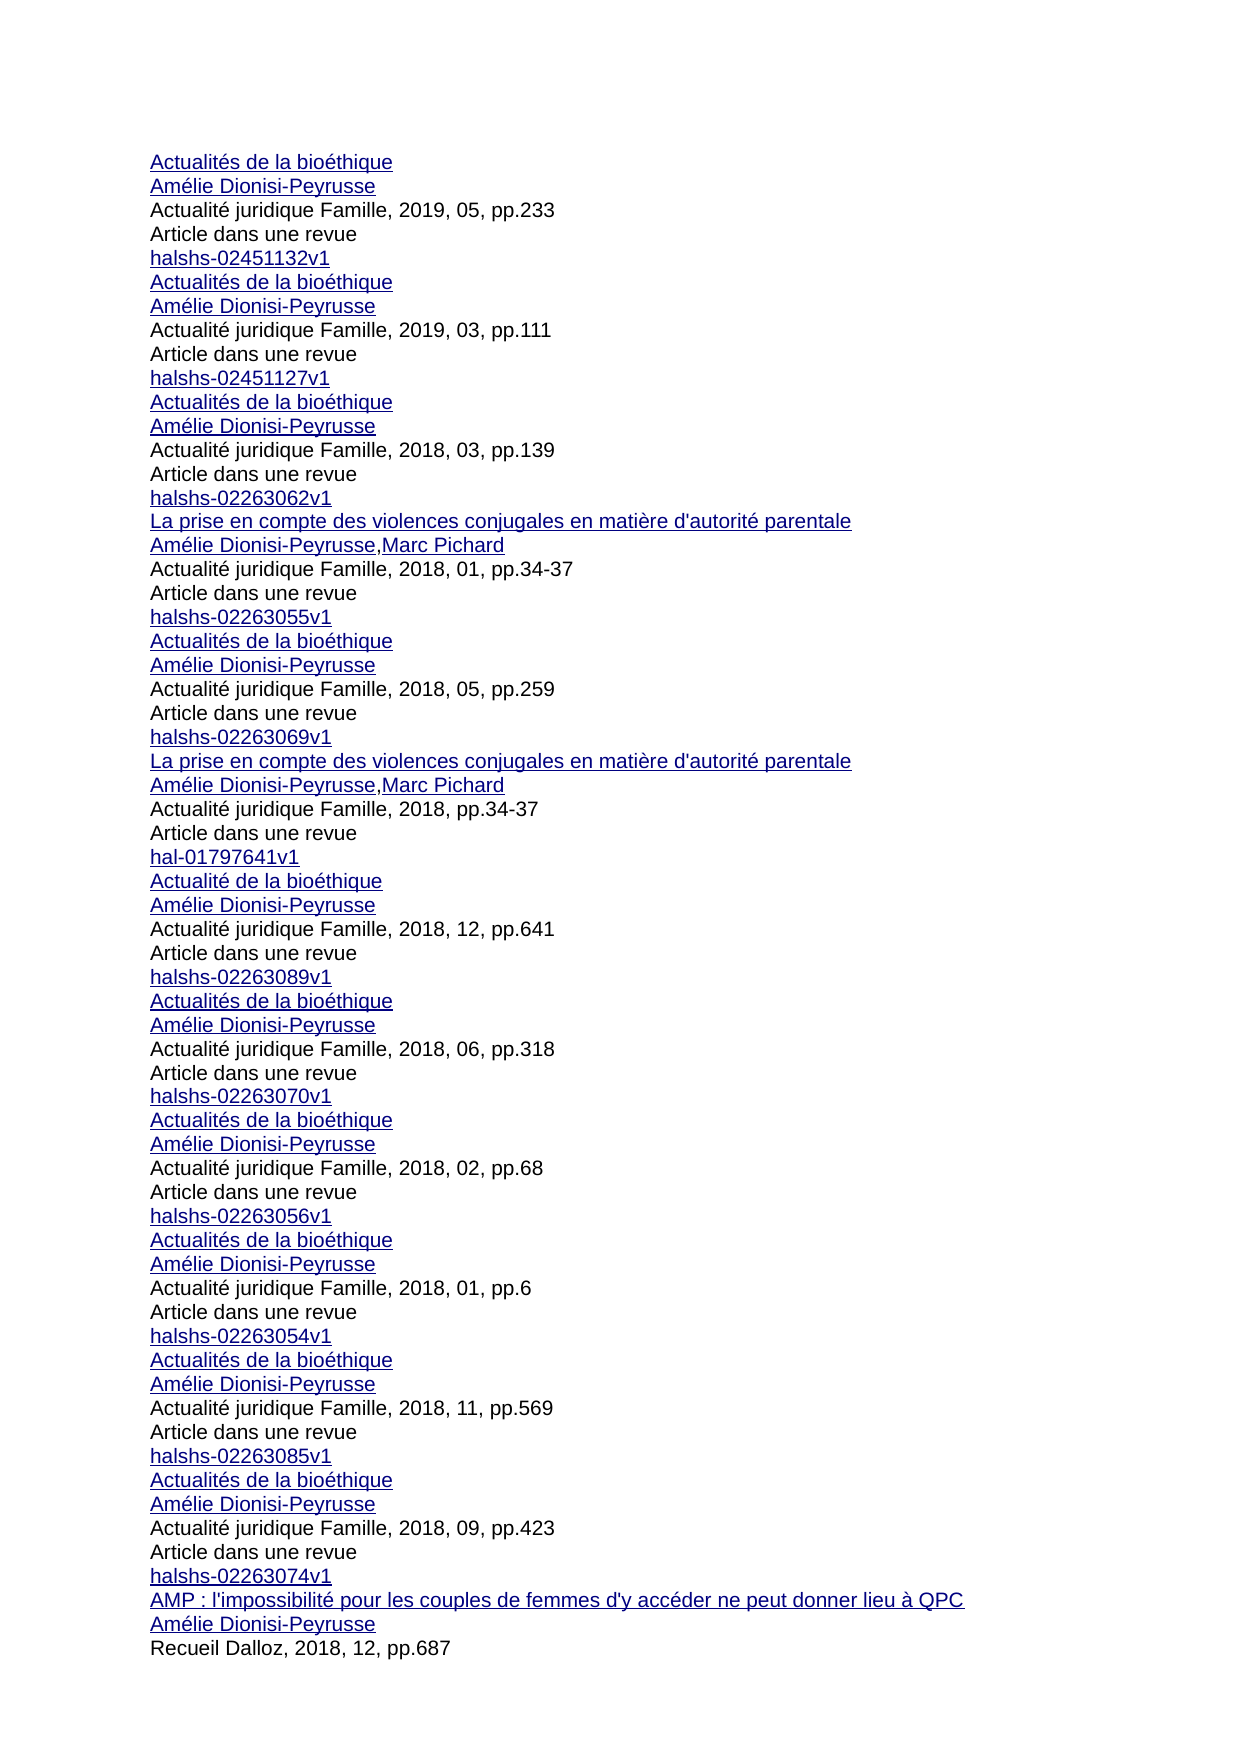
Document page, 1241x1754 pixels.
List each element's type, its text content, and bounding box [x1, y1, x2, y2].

table_cell Actualités de la bioéthique Amélie Dionisi-Peyrusse Actualité juridique Famille, 2018, 11, pp.569 Article dans une revue halshs-02263085v1 [150, 1348, 1090, 1468]
table_cell Actualité de la bioéthique Amélie Dionisi-Peyrusse Actualité juridique Famille, 2018, 12, pp.641 Article dans une revue halshs-02263089v1 [150, 869, 1090, 988]
table_cell Actualités de la bioéthique Amélie Dionisi-Peyrusse Actualité juridique Famille, 2018, 02, pp.68 Article dans une revue halshs-02263056v1 [150, 1108, 1090, 1228]
table_cell Actualités de la bioéthique Amélie Dionisi-Peyrusse Actualité juridique Famille, 2019, 05, pp.233 Article dans une revue halshs-02451132v1 [150, 150, 1090, 270]
table_cell AMP : l'impossibilité pour les couples de femmes d'y accéder ne peut donner lieu à QPC Amélie Dionisi-Peyrusse Recueil Dalloz, 2018, 12, pp.687 [150, 1588, 1090, 1659]
table_cell Actualités de la bioéthique Amélie Dionisi-Peyrusse Actualité juridique Famille, 2018, 03, pp.139 Article dans une revue halshs-02263062v1 [150, 390, 1090, 509]
table_cell Actualités de la bioéthique Amélie Dionisi-Peyrusse Actualité juridique Famille, 2018, 05, pp.259 Article dans une revue halshs-02263069v1 [150, 629, 1090, 749]
table_cell La prise en compte des violences conjugales en matière d'autorité parentale Amélie Dionisi-Peyrusse,Marc Pichard Actualité juridique Famille, 2018, pp.34-37 Article dans une revue hal-01797641v1 [150, 749, 1090, 869]
table_cell Actualités de la bioéthique Amélie Dionisi-Peyrusse Actualité juridique Famille, 2019, 03, pp.111 Article dans une revue halshs-02451127v1 [150, 270, 1090, 389]
table_cell Actualités de la bioéthique Amélie Dionisi-Peyrusse Actualité juridique Famille, 2018, 06, pp.318 Article dans une revue halshs-02263070v1 [150, 989, 1090, 1108]
table_cell Actualités de la bioéthique Amélie Dionisi-Peyrusse Actualité juridique Famille, 2018, 09, pp.423 Article dans une revue halshs-02263074v1 [150, 1468, 1090, 1587]
table_cell Actualités de la bioéthique Amélie Dionisi-Peyrusse Actualité juridique Famille, 2018, 01, pp.6 Article dans une revue halshs-02263054v1 [150, 1228, 1090, 1348]
table_cell La prise en compte des violences conjugales en matière d'autorité parentale Amélie Dionisi-Peyrusse,Marc Pichard Actualité juridique Famille, 2018, 01, pp.34-37 Article dans une revue halshs-02263055v1 [150, 509, 1090, 629]
